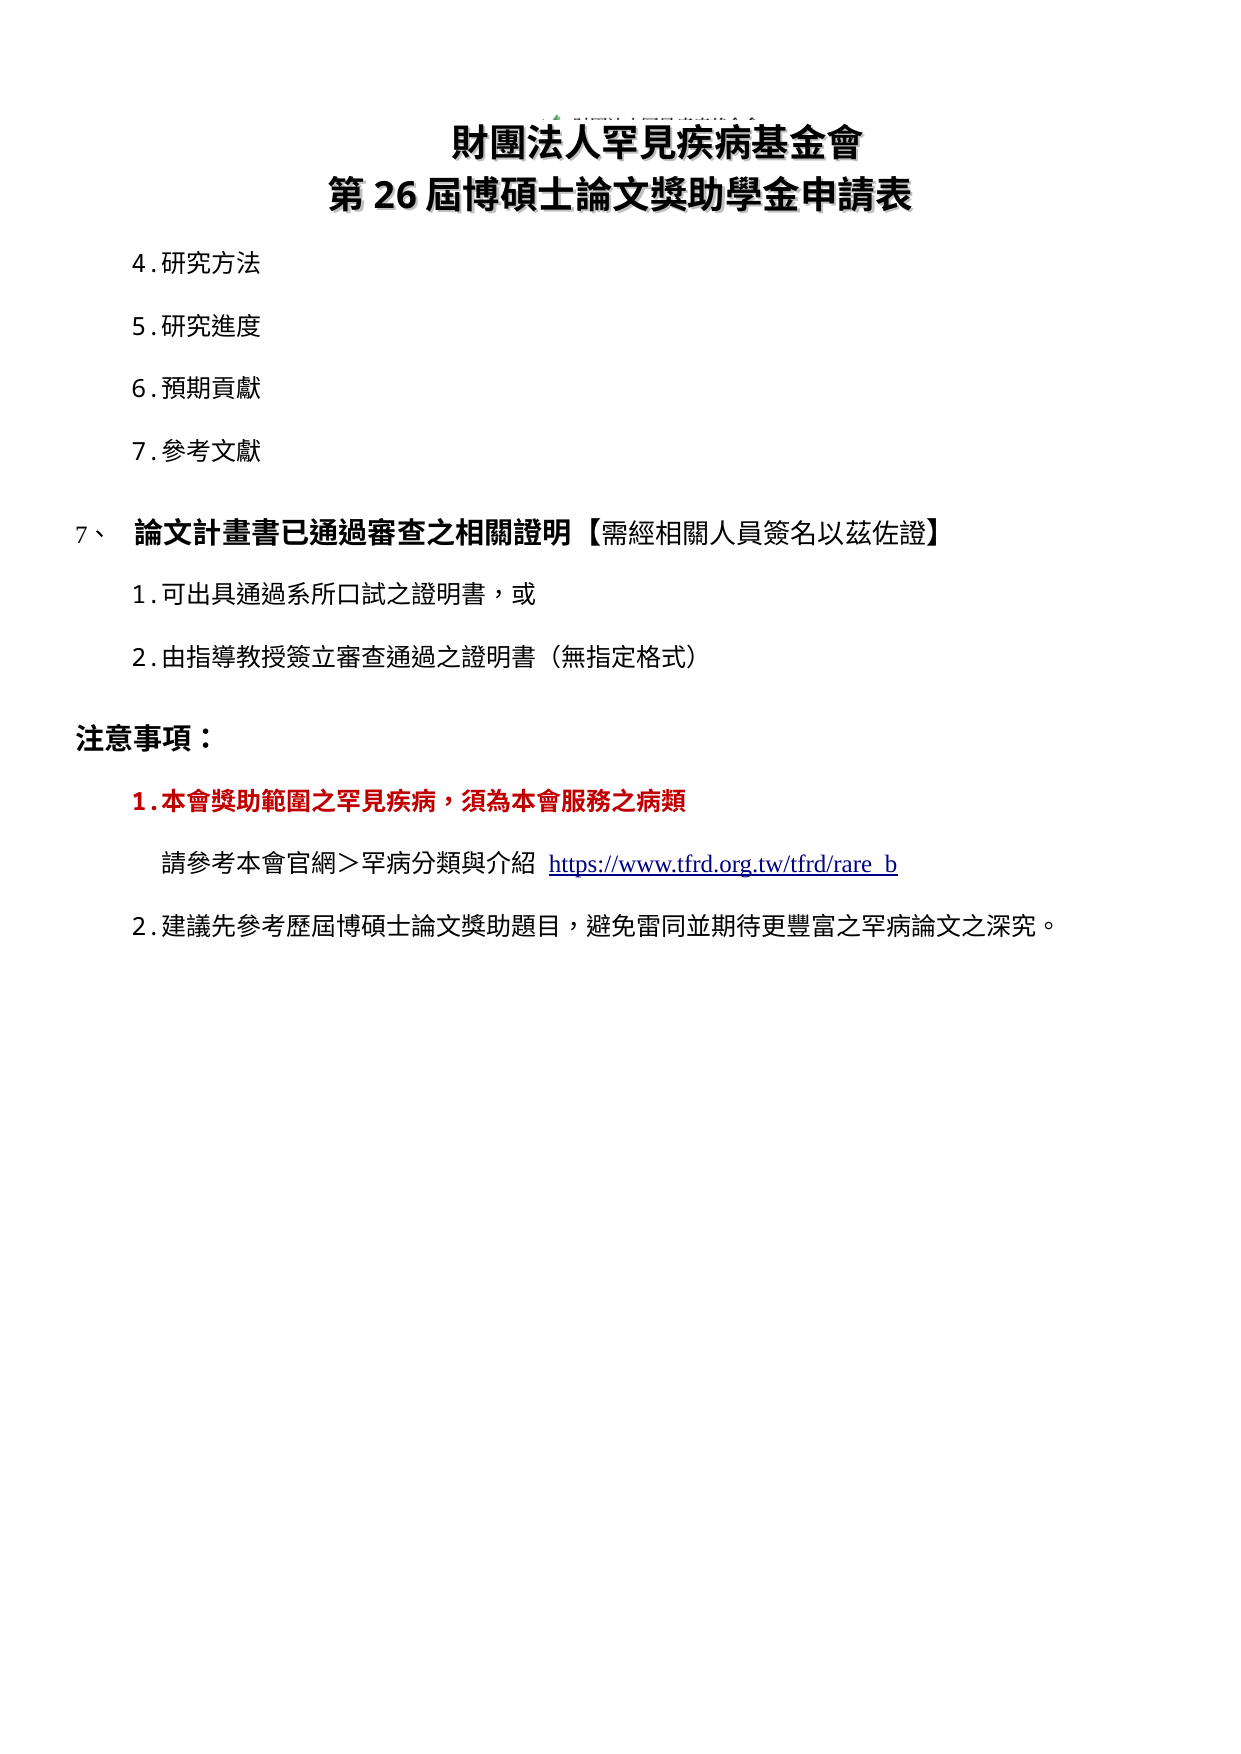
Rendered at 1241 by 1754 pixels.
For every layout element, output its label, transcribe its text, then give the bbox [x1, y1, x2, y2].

text 2.由指導教授簽立審查通過之證明書（無指定格式） [75, 614, 1165, 676]
text 請參考本會官網＞罕病分類與介紹 https://www.tfrd.org.tw/tfrd/rare_b [75, 820, 1165, 883]
text 注意事項： [75, 695, 1165, 758]
text 5.研究進度 [75, 283, 1165, 345]
text 1.本會獎助範圍之罕見疾病，須為本會服務之病類 [75, 758, 1165, 820]
text 6.預期貢獻 [75, 345, 1165, 408]
text 7.參考文獻 [75, 408, 1165, 470]
text 1.可出具通過系所口試之證明書，或 [75, 551, 1165, 614]
text 4.研究方法 [75, 220, 1165, 283]
text 2.建議先參考歷屆博碩士論文獎助題目，避免雷同並期待更豐富之罕病論文之深究。 [75, 883, 1165, 945]
list 論文計畫書已通過審查之相關證明【需經相關人員簽名以茲佐證】 [75, 489, 1165, 551]
